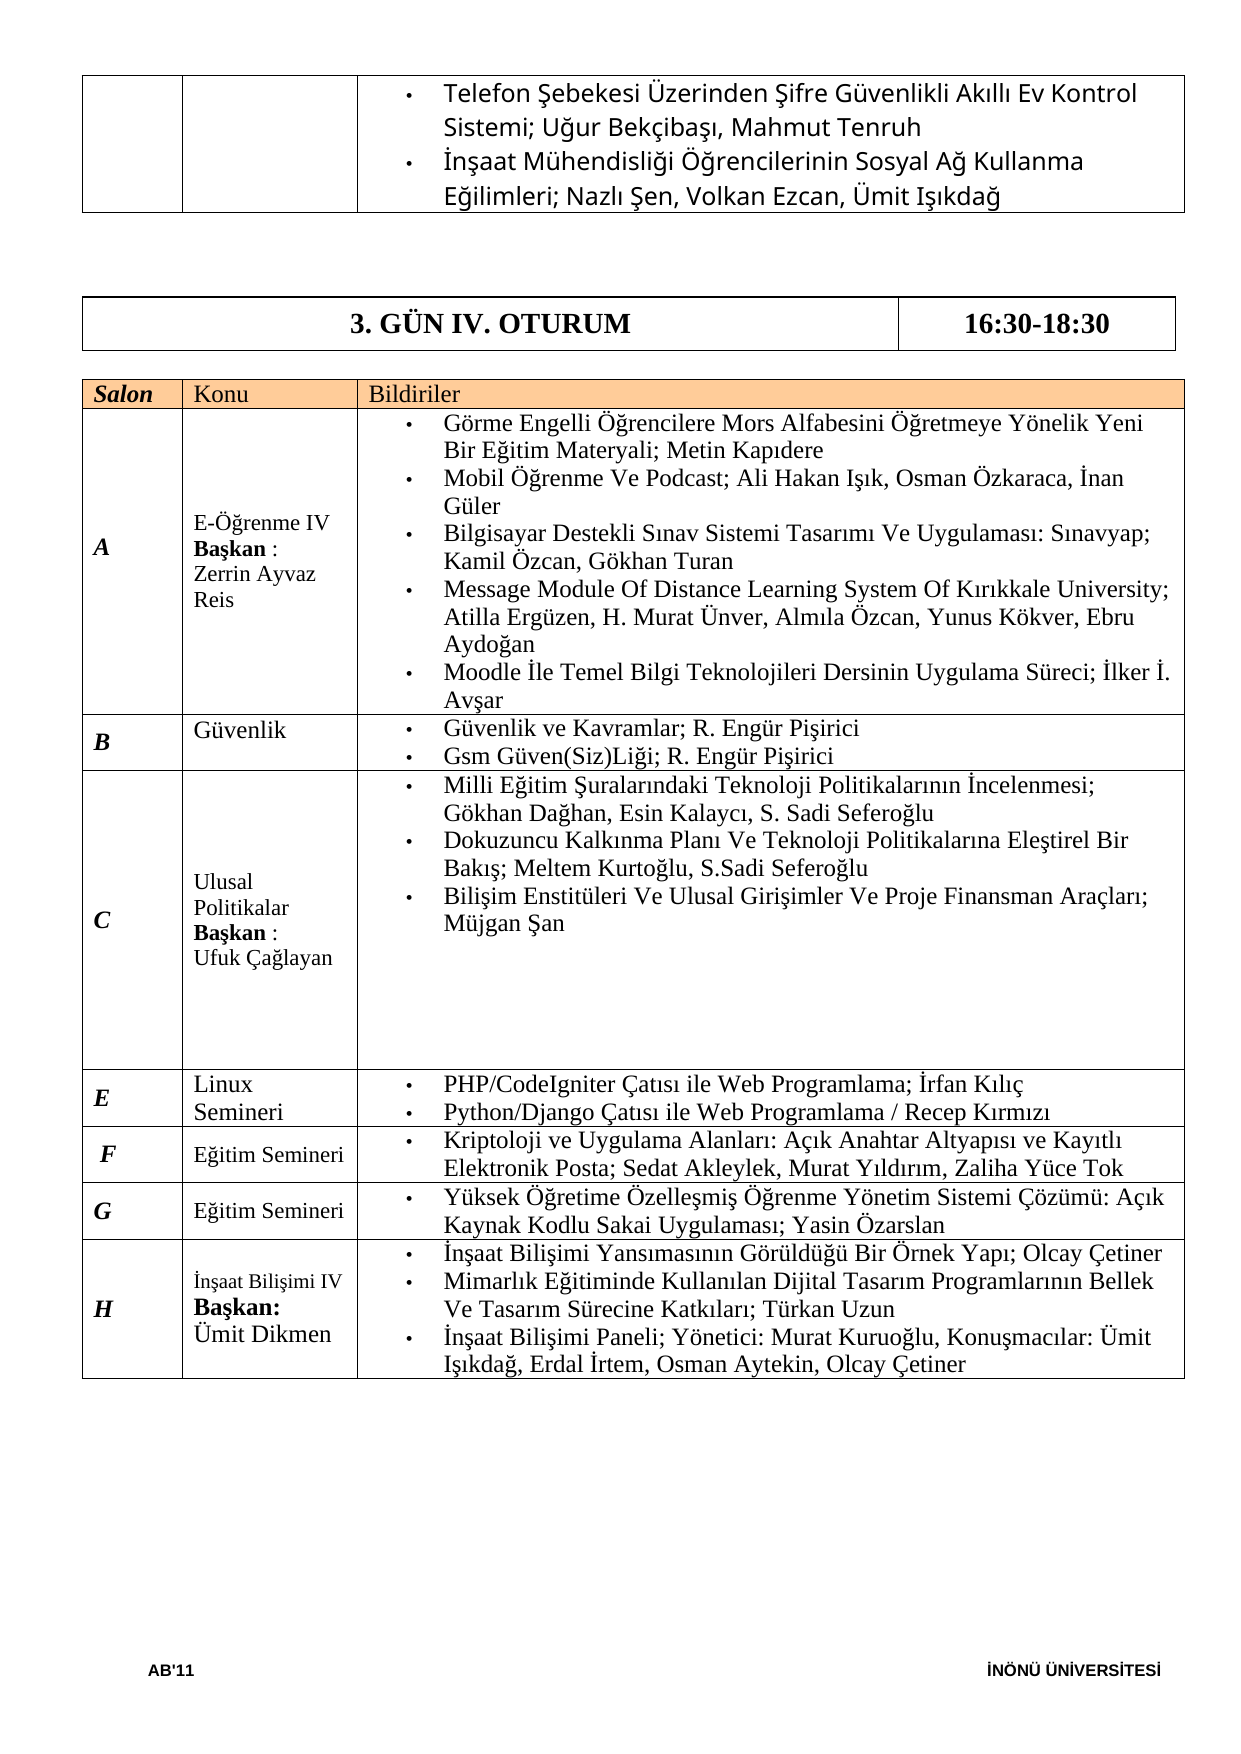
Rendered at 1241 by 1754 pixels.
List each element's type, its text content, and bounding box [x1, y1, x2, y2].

table_cell A [83, 409, 182, 713]
table_header 16:30-18:30 [899, 298, 1175, 350]
table_cell [183, 76, 357, 212]
table_header Konu [183, 380, 357, 408]
table_cell Linux Semineri [183, 1070, 357, 1126]
table_cell İnşaat Maliyet Hesaplamasında Esnek Hesaplama(Soft Computing) Yöntemlerinin Kullanımı; Ümit Dikmen, Ömer Bisen, Murat Sönmez Bina Tipi Yapılar İçin Autocad Proje Dosyaları Kullanılarak Metraj Hesaplanması; Osman Murat Kaya, Osman Aytekin, Hakan Kuşan, İlker Özdemir Telefon Şebekesi Üzerinden Şifre Güvenlikli Akıllı Ev Kontrol Sistemi; Uğur Bekçibaşı, Mahmut Tenruh İnşaat Mühendisliği Öğrencilerinin Sosyal Ağ Kullanma Eğilimleri; Nazlı Şen, Volkan Ezcan, Ümit Işıkdağ [358, 76, 1184, 212]
table_cell Eğitim Semineri [183, 1127, 357, 1182]
table_cell İnşaat Bilişimi IV Başkan: Ümit Dikmen [183, 1240, 357, 1378]
table_header Bildiriler [358, 380, 1184, 408]
table_header 3. GÜN IV. OTURUM [83, 298, 898, 350]
table_cell B [83, 715, 182, 770]
table_cell E-Öğrenme IV Başkan : Zerrin Ayvaz Reis [183, 409, 357, 713]
table_cell Güvenlik [183, 715, 357, 770]
table_cell İnşaat Bilişimi Yansımasının Görüldüğü Bir Örnek Yapı; Olcay Çetiner Mimarlık Eğitiminde Kullanılan Dijital Tasarım Programlarının Bellek Ve Tasarım Sürecine Katkıları; Türkan Uzun İnşaat Bilişimi Paneli; Yönetici: Murat Kuruoğlu, Konuşmacılar: Ümit Işıkdağ, Erdal İrtem, Osman Aytekin, Olcay Çetiner [358, 1240, 1184, 1378]
table_cell Güvenlik ve Kavramlar; R. Engür Pişirici Gsm Güven(Siz)Liği; R. Engür Pişirici [358, 715, 1184, 770]
table_cell Eğitim Semineri [183, 1183, 357, 1238]
table_cell Yüksek Öğretime Özelleşmiş Öğrenme Yönetim Sistemi Çözümü: Açık Kaynak Kodlu Sakai Uygulaması; Yasin Özarslan [358, 1183, 1184, 1238]
table_cell Kriptoloji ve Uygulama Alanları: Açık Anahtar Altyapısı ve Kayıtlı Elektronik Posta; Sedat Akleylek, Murat Yıldırım, Zaliha Yüce Tok [358, 1127, 1184, 1182]
table_cell [83, 76, 182, 212]
table_cell G [83, 1183, 182, 1238]
table_cell Milli Eğitim Şuralarındaki Teknoloji Politikalarının İncelenmesi; Gökhan Dağhan, Esin Kalaycı, S. Sadi Seferoğlu Dokuzuncu Kalkınma Planı Ve Teknoloji Politikalarına Eleştirel Bir Bakış; Meltem Kurtoğlu, S.Sadi Seferoğlu Bilişim Enstitüleri Ve Ulusal Girişimler Ve Proje Finansman Araçları; Müjgan Şan [358, 771, 1184, 1069]
table_cell PHP/CodeIgniter Çatısı ile Web Programlama; İrfan Kılıç Python/Django Çatısı ile Web Programlama / Recep Kırmızı [358, 1070, 1184, 1126]
table_cell Ulusal Politikalar Başkan : Ufuk Çağlayan [183, 771, 357, 1069]
table_cell E [83, 1070, 182, 1126]
table_cell F [83, 1127, 182, 1182]
table_header Salon [83, 380, 182, 408]
table_cell H [83, 1240, 182, 1378]
table_cell C [83, 771, 182, 1069]
table_cell Görme Engelli Öğrencilere Mors Alfabesini Öğretmeye Yönelik Yeni Bir Eğitim Materyali; Metin Kapıdere Mobil Öğrenme Ve Podcast; Ali Hakan Işık, Osman Özkaraca, İnan Güler Bilgisayar Destekli Sınav Sistemi Tasarımı Ve Uygulaması: Sınavyap; Kamil Özcan, Gökhan Turan Message Module Of Distance Learning System Of Kırıkkale University; Atilla Ergüzen, H. Murat Ünver, Almıla Özcan, Yunus Kökver, Ebru Aydoğan Moodle İle Temel Bilgi Teknolojileri Dersinin Uygulama Süreci; İlker İ. Avşar [358, 409, 1184, 713]
